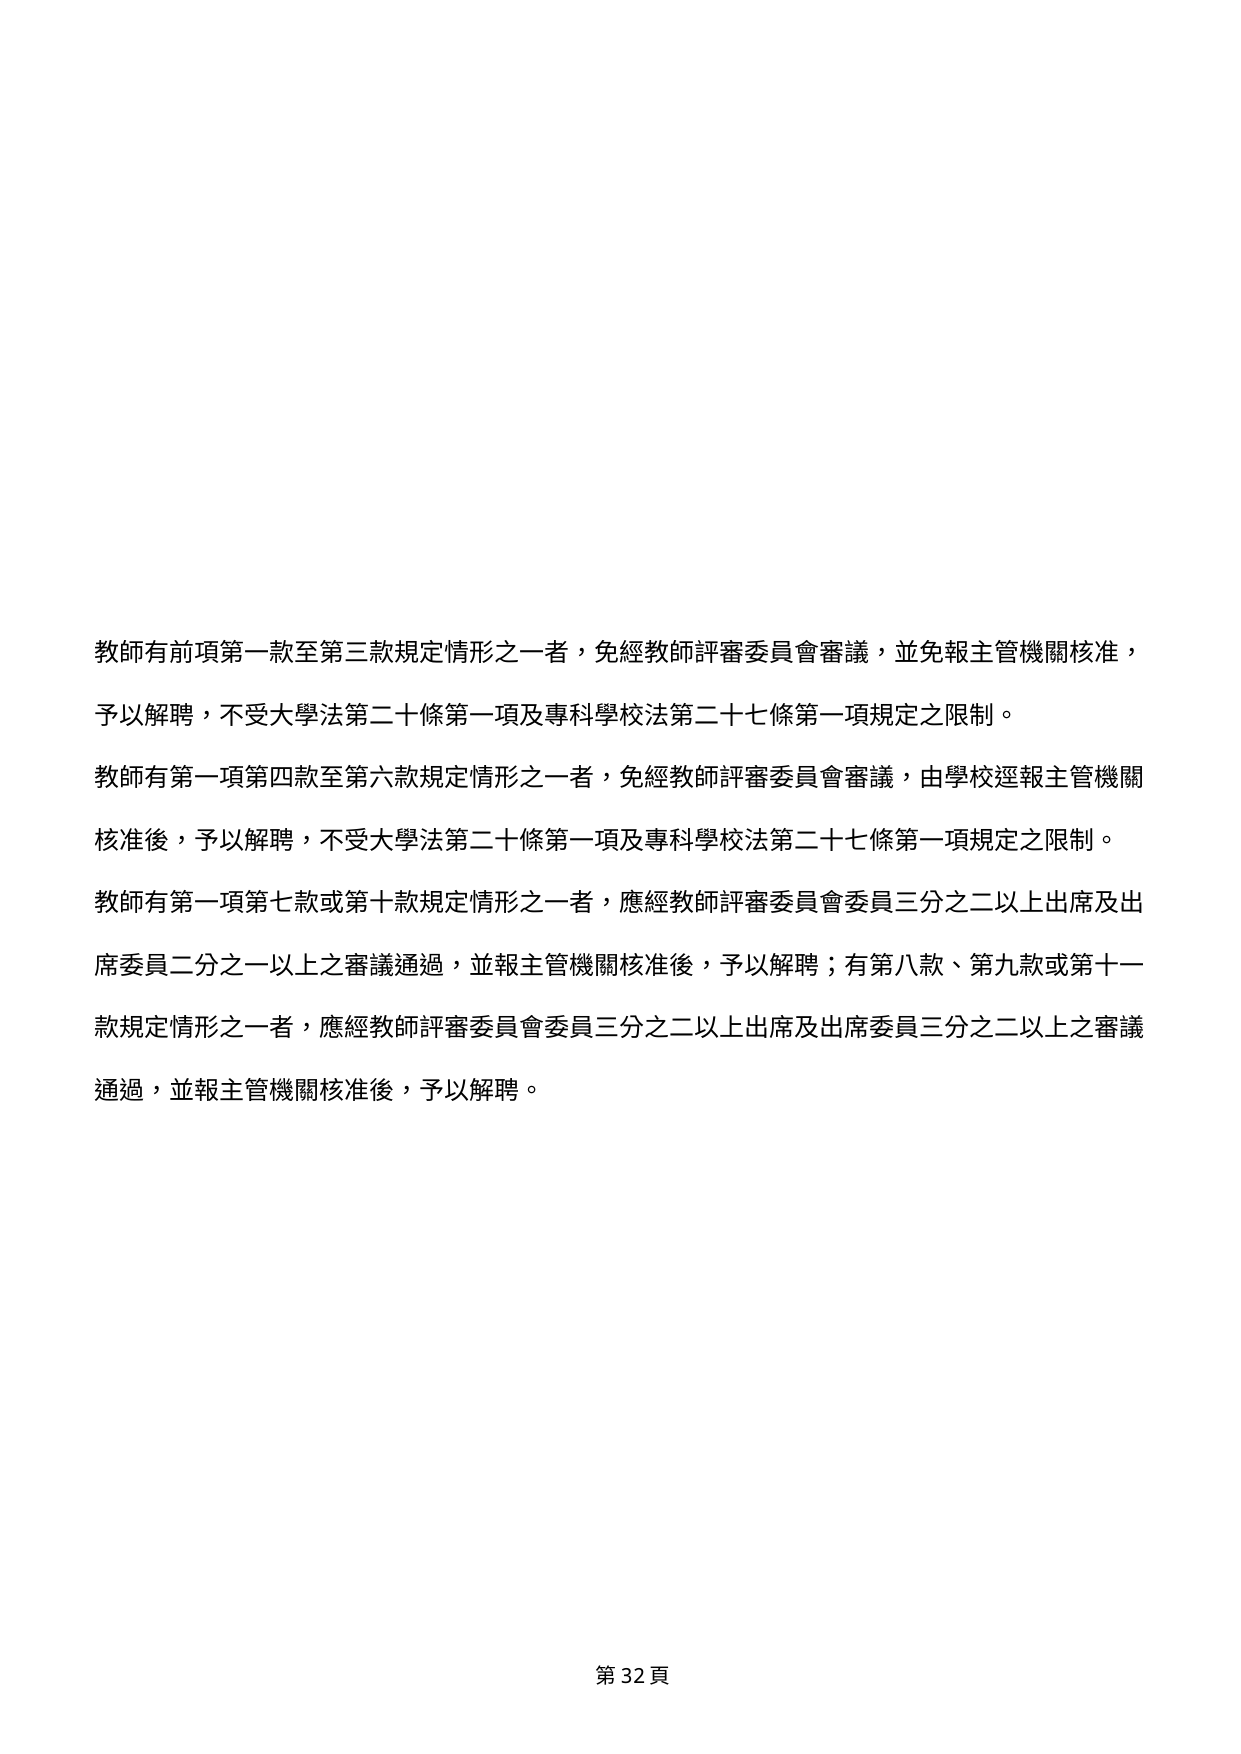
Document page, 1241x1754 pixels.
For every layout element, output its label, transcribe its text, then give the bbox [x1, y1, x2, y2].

text 教師有前項第一款至第三款規定情形之一者，免經教師評審委員會審議，並免報主管機關核准，予以解聘，不受大學法第二十條第一項及專科學校法第二十七條第一項規定之限制。 [94, 609, 1146, 734]
text 教師有第一項第七款或第十款規定情形之一者，應經教師評審委員會委員三分之二以上出席及出席委員二分之一以上之審議通過，並報主管機關核准後，予以解聘；有第八款、第九款或第十一款規定情形之一者，應經教師評審委員會委員三分之二以上出席及出席委員三分之二以上之審議通過，並報主管機關核准後，予以解聘。 [94, 859, 1146, 1109]
text 教師有第一項第四款至第六款規定情形之一者，免經教師評審委員會審議，由學校逕報主管機關核准後，予以解聘，不受大學法第二十條第一項及專科學校法第二十七條第一項規定之限制。 [94, 734, 1146, 859]
